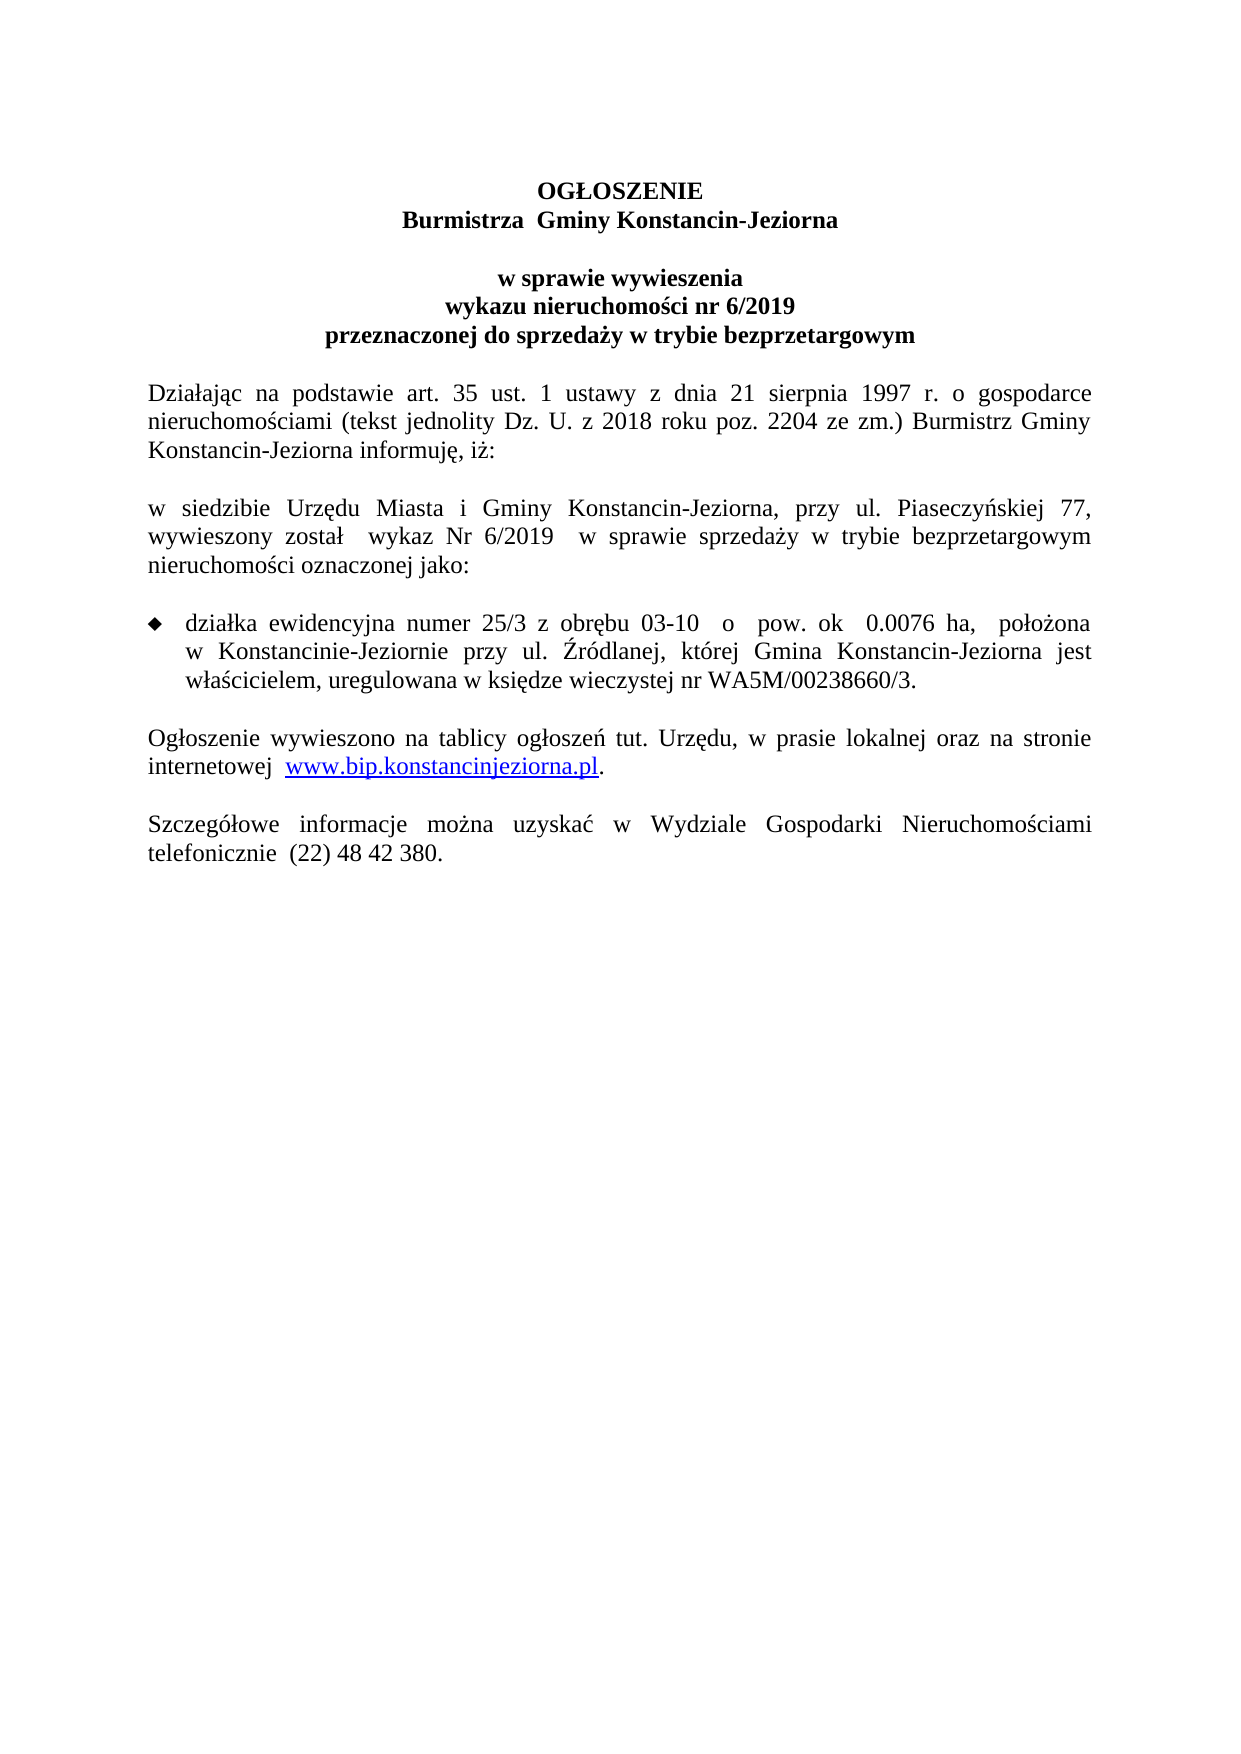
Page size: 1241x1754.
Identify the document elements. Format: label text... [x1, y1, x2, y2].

text Burmistrza Gminy Konstancin-Jeziorna [148, 205, 1093, 234]
text wykazu nieruchomości nr 6/2019 [148, 291, 1093, 320]
subtitle OGŁOSZENIE [148, 176, 1093, 205]
text przeznaczonej do sprzedaży w trybie bezprzetargowym [148, 320, 1093, 349]
text w siedzibie Urzędu Miasta i Gminy Konstancin-Jeziorna, przy ul. Piaseczyńskiej 77, wywieszony został wykaz Nr 6/2019 w sprawie sprzedaży w trybie bezprzetargowym nieruchomości oznaczonej jako: [148, 493, 1093, 579]
list działka ewidencyjna numer 25/3 z obrębu 03-10 o pow. ok 0.0076 ha, położona w Konstancinie-Jeziornie przy ul. Źródlanej, której Gmina Konstancin-Jeziorna jest właścicielem, uregulowana w księdze wieczystej nr WA5M/00238660/3. [148, 608, 1093, 694]
text w sprawie wywieszenia [148, 263, 1093, 291]
text Szczegółowe informacje można uzyskać w Wydziale Gospodarki Nieruchomościami telefonicznie (22) 48 42 380. [148, 809, 1093, 866]
text Działając na podstawie art. 35 ust. 1 ustawy z dnia 21 sierpnia 1997 r. o gospodarce nieruchomościami (tekst jednolity Dz. U. z 2018 roku poz. 2204 ze zm.) Burmistrz Gminy Konstancin-Jeziorna informuję, iż: [148, 378, 1093, 464]
text Ogłoszenie wywieszono na tablicy ogłoszeń tut. Urzędu, w prasie lokalnej oraz na stronie internetowej www.bip.konstancinjeziorna.pl. [148, 723, 1093, 780]
